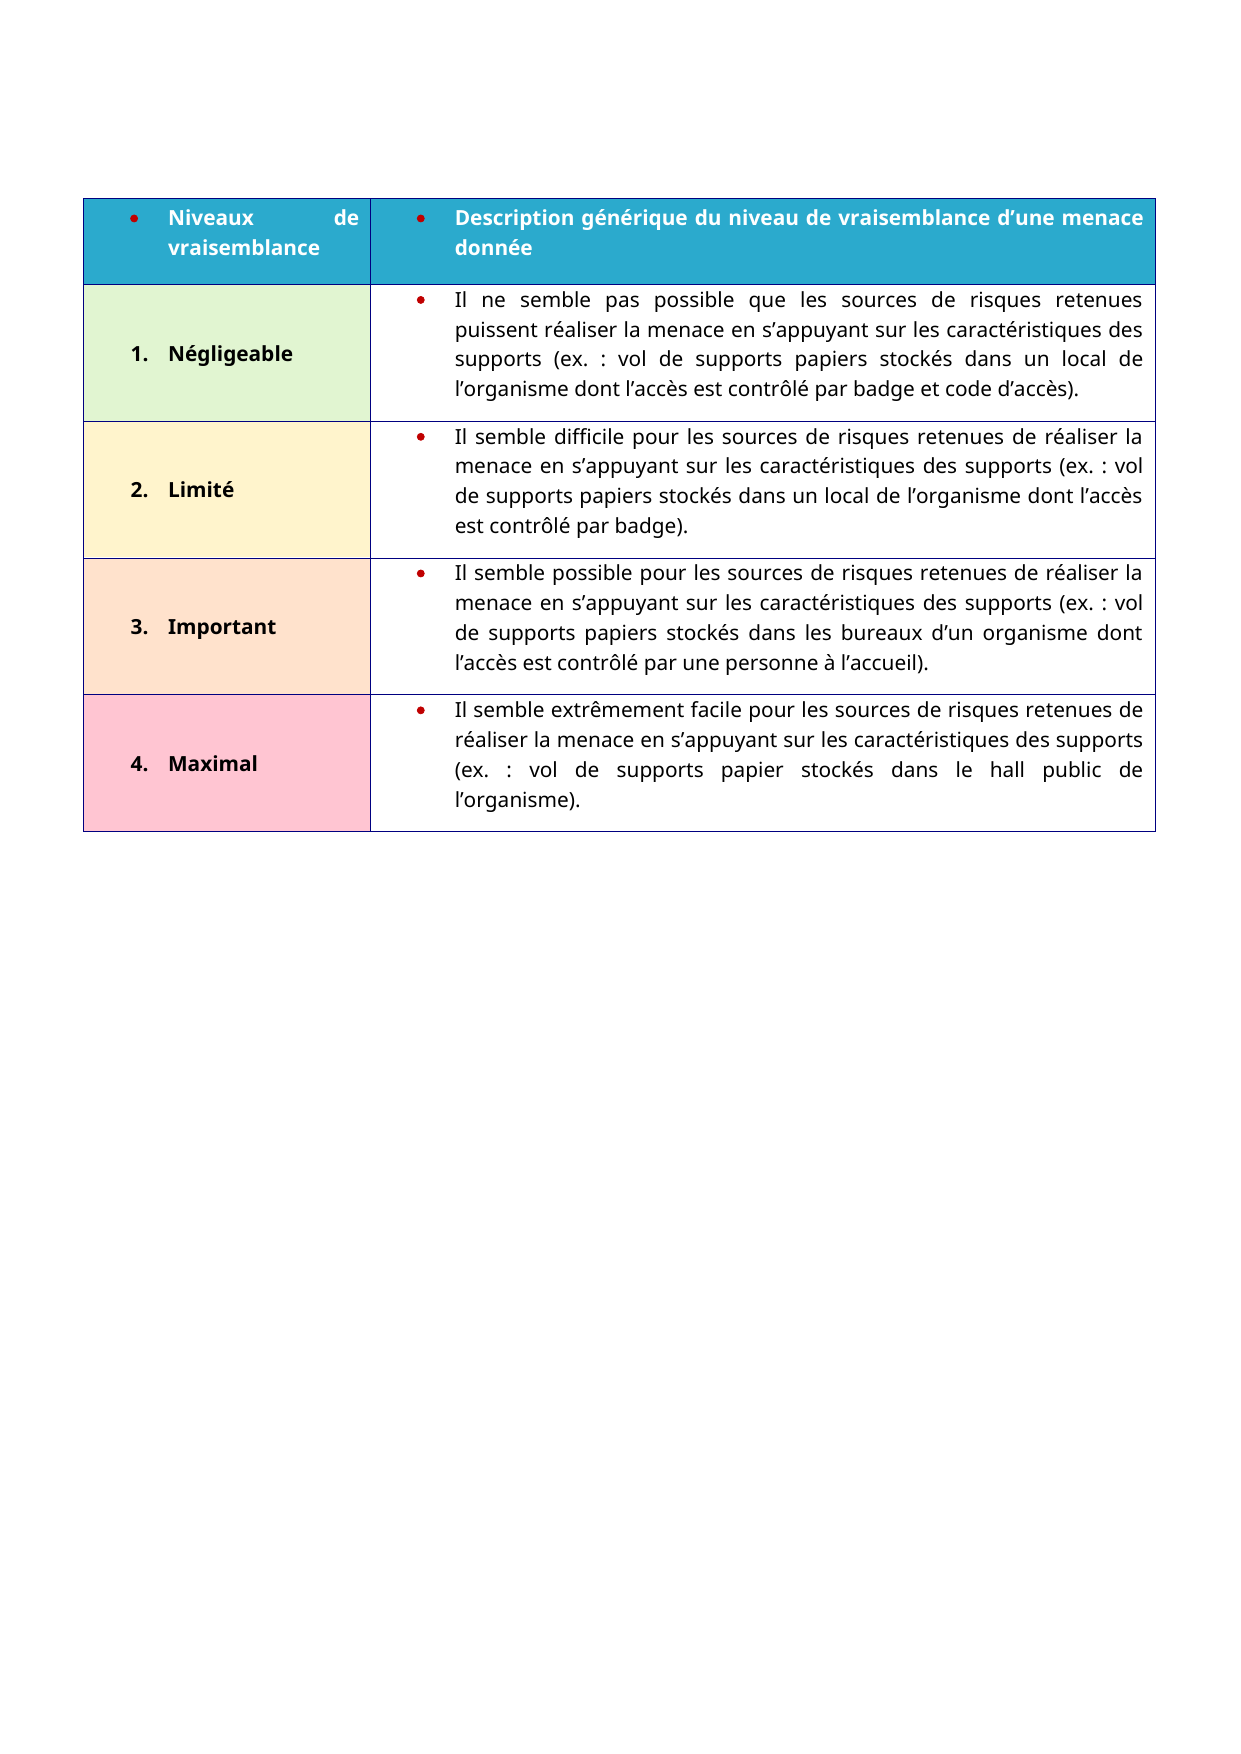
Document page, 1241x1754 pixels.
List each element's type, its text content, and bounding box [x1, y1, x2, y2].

table_cell Il ne semble pas possible que les sources de risques retenues puissent réaliser la menace en s’appuyant sur les caractéristiques des supports (ex. : vol de supports papiers stockés dans un local de l’organisme dont l’accès est contrôlé par badge et code d’accès). [371, 285, 1155, 421]
table_header Description générique du niveau de vraisemblance d’une menace donnée [371, 199, 1155, 284]
table_cell Négligeable [84, 285, 370, 421]
table_cell Maximal [84, 695, 370, 831]
table_cell Important [84, 559, 370, 694]
table_cell Il semble extrêmement facile pour les sources de risques retenues de réaliser la menace en s’appuyant sur les caractéristiques des supports (ex. : vol de supports papier stockés dans le hall public de l’organisme). [371, 695, 1155, 831]
table_cell Il semble difficile pour les sources de risques retenues de réaliser la menace en s’appuyant sur les caractéristiques des supports (ex. : vol de supports papiers stockés dans un local de l’organisme dont l’accès est contrôlé par badge). [371, 422, 1155, 557]
table_cell Limité [84, 422, 370, 557]
table_header Niveaux de vraisemblance [84, 199, 370, 284]
table_cell Il semble possible pour les sources de risques retenues de réaliser la menace en s’appuyant sur les caractéristiques des supports (ex. : vol de supports papiers stockés dans les bureaux d’un organisme dont l’accès est contrôlé par une personne à l’accueil). [371, 559, 1155, 694]
